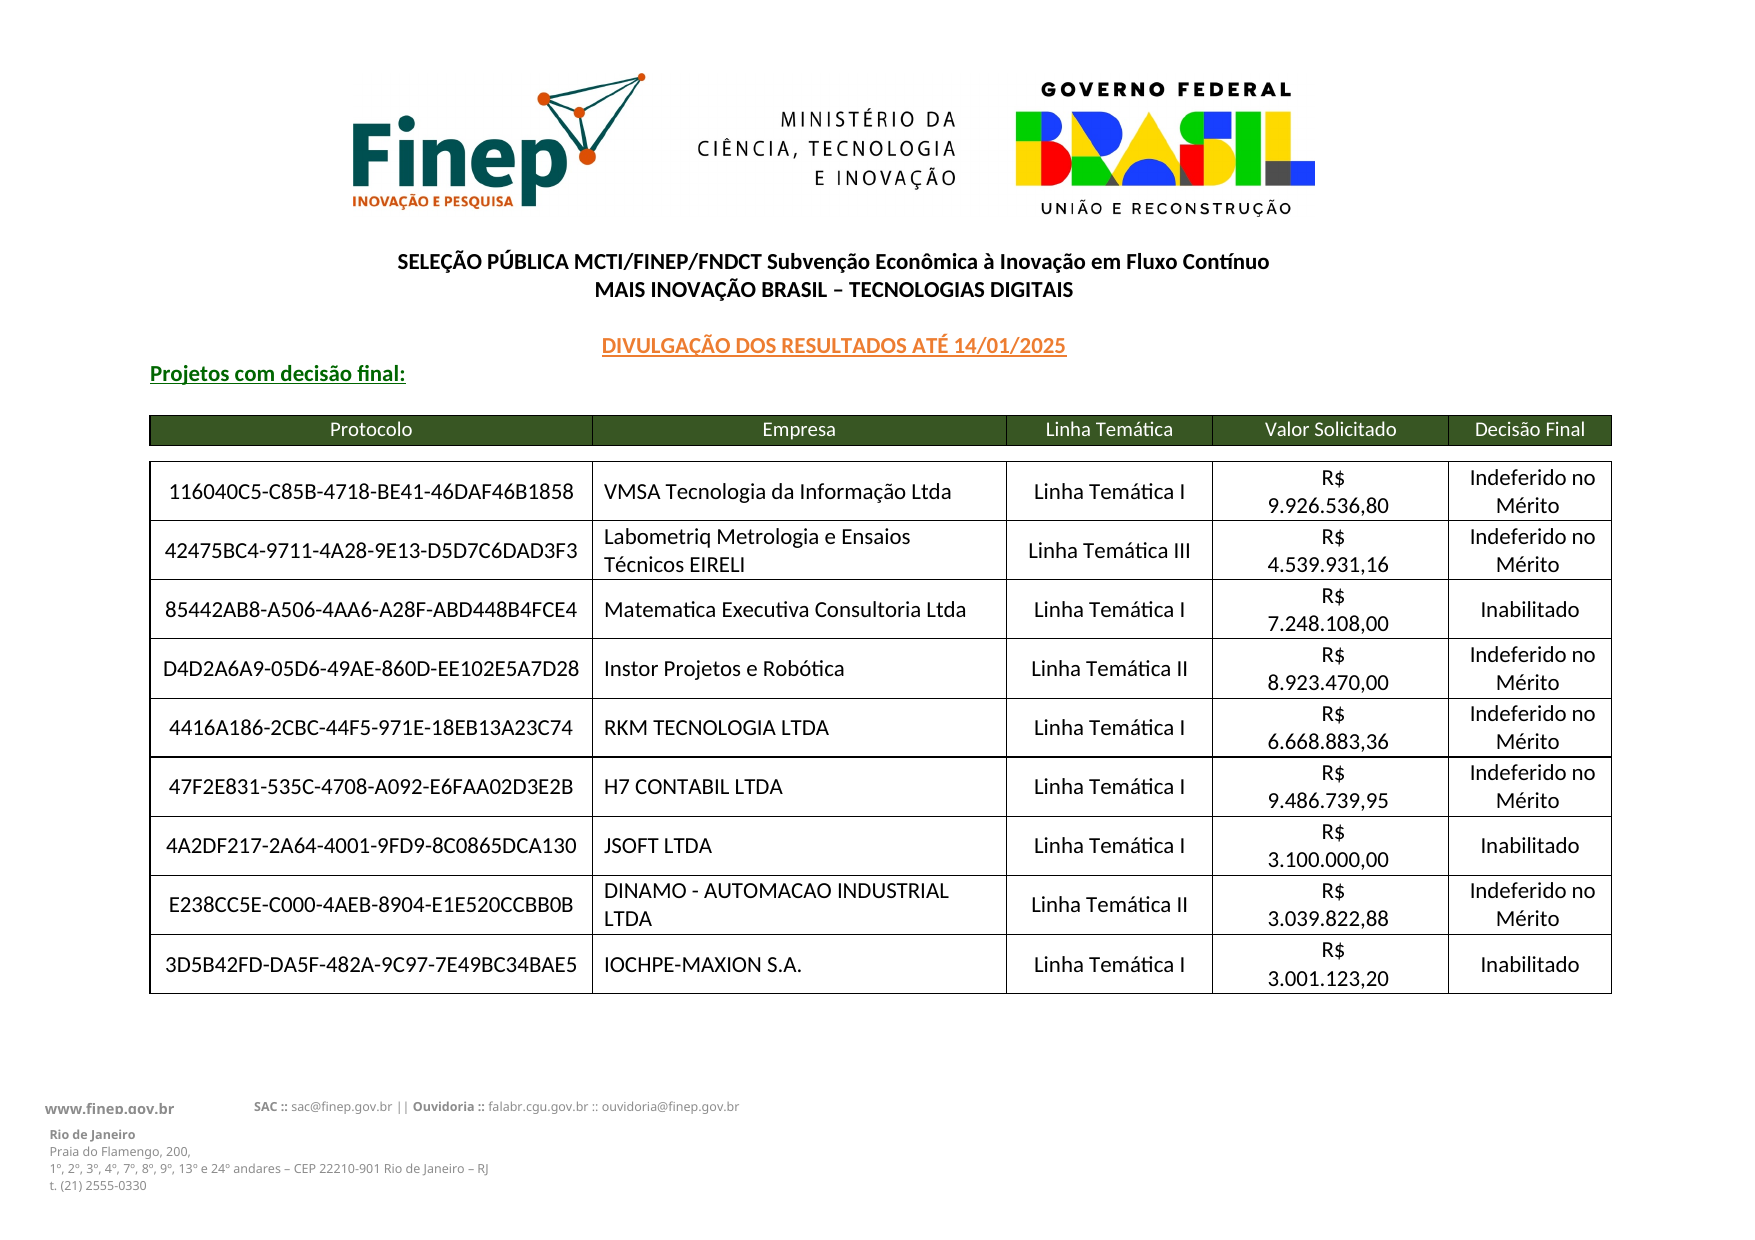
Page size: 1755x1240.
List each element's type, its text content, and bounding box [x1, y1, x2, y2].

table_cell R$ 3.001.123,20 [1213, 935, 1448, 993]
table_cell VMSA Tecnologia da Informação Ltda [593, 462, 1006, 520]
table_cell R$ 3.100.000,00 [1213, 817, 1448, 874]
table_cell 85442AB8-A506-4AA6-A28F-ABD448B4FCE4 [151, 580, 592, 638]
table_cell Linha Temática I [1007, 817, 1212, 874]
table_cell [1612, 875, 1641, 934]
table_cell [1612, 638, 1641, 697]
table_cell Linha Temática II [1007, 639, 1212, 697]
table_cell D4D2A6A9-05D6-49AE-860D-EE102E5A7D28 [151, 639, 592, 697]
table_cell Labometriq Metrologia e Ensaios Técnicos EIRELI [593, 521, 1006, 579]
table_cell Linha Temática I [1007, 935, 1212, 993]
table_cell Linha Temática I [1007, 462, 1212, 520]
table_cell Linha Temática II [1007, 876, 1212, 934]
table_cell Indeferido no Mérito [1449, 876, 1611, 934]
table_cell 3D5B42FD-DA5F-482A-9C97-7E49BC34BAE5 [151, 935, 592, 993]
table_cell Indeferido no Mérito [1449, 462, 1611, 520]
table_cell R$ 9.926.536,80 [1213, 462, 1448, 520]
table_cell 4A2DF217-2A64-4001-9FD9-8C0865DCA130 [151, 817, 592, 874]
table_cell R$ 6.668.883,36 [1213, 699, 1448, 756]
table_cell 42475BC4-9711-4A28-9E13-D5D7C6DAD3F3 [151, 521, 592, 579]
table_cell Indeferido no Mérito [1449, 639, 1611, 697]
table_cell Linha Temática III [1007, 521, 1212, 579]
table_cell [1612, 934, 1641, 993]
table_cell H7 CONTABIL LTDA [593, 758, 1006, 816]
table_cell 4416A186-2CBC-44F5-971E-18EB13A23C74 [151, 699, 592, 756]
table_cell Inabilitado [1449, 580, 1611, 638]
table_cell [1612, 698, 1641, 756]
table_cell [1612, 756, 1641, 816]
table_cell [1612, 520, 1641, 579]
table_cell RKM TECNOLOGIA LTDA [593, 699, 1006, 756]
table_cell [1612, 461, 1641, 520]
table_cell Linha Temática I [1007, 758, 1212, 816]
table_cell R$ 7.248.108,00 [1213, 580, 1448, 638]
table_cell JSOFT LTDA [593, 817, 1006, 874]
table_cell Instor Projetos e Robótica [593, 639, 1006, 697]
table_cell Inabilitado [1449, 935, 1611, 993]
table_cell Matematica Executiva Consultoria Ltda [593, 580, 1006, 638]
table_cell [1612, 816, 1641, 874]
table_cell R$ 9.486.739,95 [1213, 758, 1448, 816]
table_cell 116040C5-C85B-4718-BE41-46DAF46B1858 [151, 462, 592, 520]
table_cell R$ 8.923.470,00 [1213, 639, 1448, 697]
table_cell Linha Temática I [1007, 699, 1212, 756]
table_cell [1612, 579, 1641, 638]
table_cell Indeferido no Mérito [1449, 758, 1611, 816]
table_cell Indeferido no Mérito [1449, 521, 1611, 579]
table_cell Linha Temática I [1007, 580, 1212, 638]
table_cell Indeferido no Mérito [1449, 699, 1611, 756]
table_cell IOCHPE-MAXION S.A. [593, 935, 1006, 993]
table_cell Inabilitado [1449, 817, 1611, 874]
table_cell 47F2E831-535C-4708-A092-E6FAA02D3E2B [151, 758, 592, 816]
table_cell R$ 3.039.822,88 [1213, 876, 1448, 934]
table_cell R$ 4.539.931,16 [1213, 521, 1448, 579]
table_cell E238CC5E-C000-4AEB-8904-E1E520CCBB0B [151, 876, 592, 934]
table_cell DINAMO - AUTOMACAO INDUSTRIAL LTDA [593, 876, 1006, 934]
